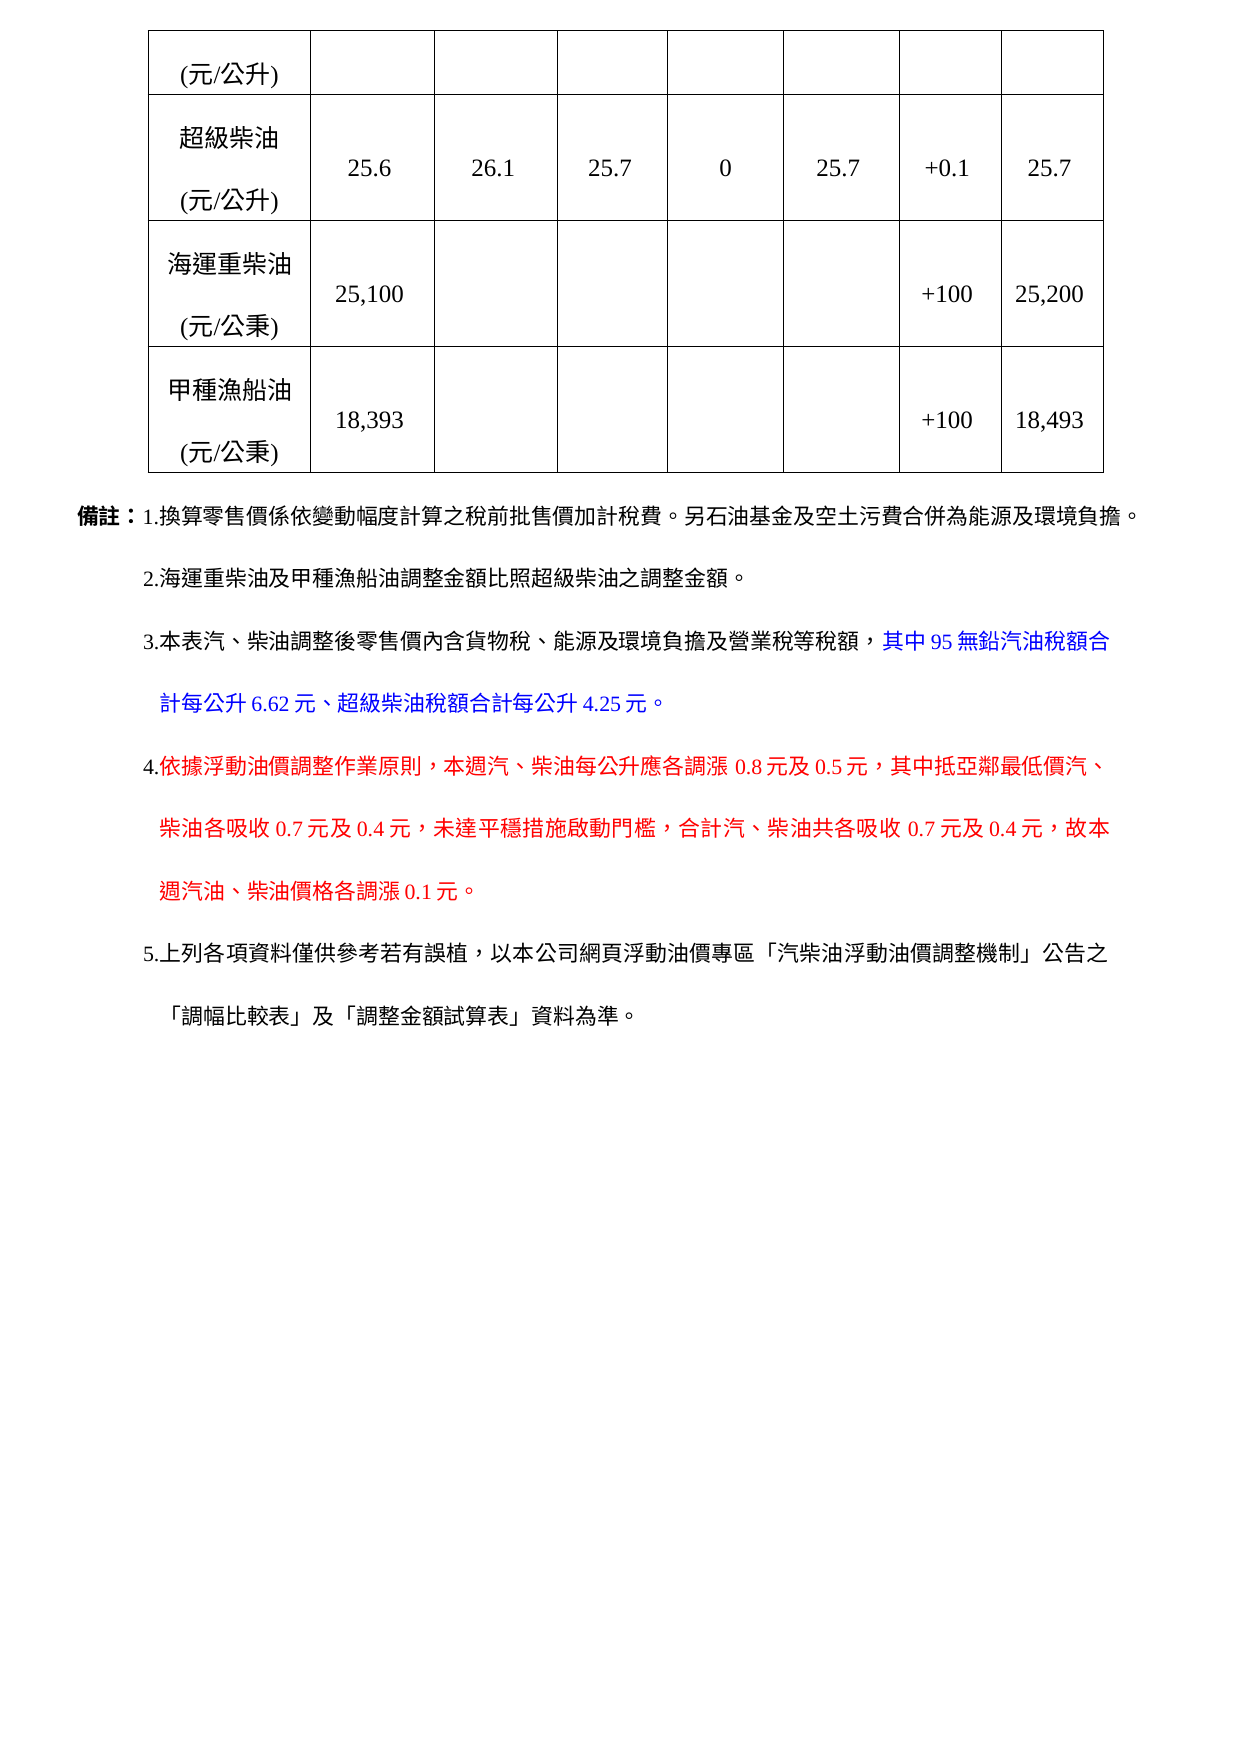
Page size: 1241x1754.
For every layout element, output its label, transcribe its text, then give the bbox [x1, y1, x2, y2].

table_cell 26.1 [435, 95, 557, 220]
table_cell 25.7 [1002, 95, 1103, 220]
table_cell 甲種漁船油(元/公秉) [149, 347, 310, 472]
table_cell 25,200 [1002, 221, 1103, 346]
table_cell [784, 347, 899, 472]
table_cell [784, 31, 899, 94]
text 備註：1.換算零售價係依變動幅度計算之稅前批售價加計稅費。另石油基金及空土污費合併為能源及環境負擔。 [77, 473, 1175, 535]
table_cell 海運重柴油(元/公秉) [149, 221, 310, 346]
table_cell [900, 31, 1001, 94]
table_cell 0 [668, 95, 783, 220]
table_cell [558, 221, 667, 346]
table_cell [435, 221, 557, 346]
table_cell [311, 31, 434, 94]
table_cell +100 [900, 221, 1001, 346]
table_cell 18,393 [311, 347, 434, 472]
text 5.上列各項資料僅供參考若有誤植，以本公司網頁浮動油價專區「汽柴油浮動油價調整機制」公告之「調幅比較表」及「調整金額試算表」資料為準。 [143, 910, 1110, 1035]
table_cell 25,100 [311, 221, 434, 346]
table_cell +100 [900, 347, 1001, 472]
text 2.海運重柴油及甲種漁船油調整金額比照超級柴油之調整金額。 [143, 535, 1175, 598]
table_cell [784, 221, 899, 346]
table_cell [1002, 31, 1103, 94]
table_cell (元/公升) [149, 31, 310, 94]
table_cell [558, 347, 667, 472]
table_cell [668, 221, 783, 346]
table_cell [558, 31, 667, 94]
table_cell 25.6 [311, 95, 434, 220]
table_cell [435, 31, 557, 94]
table_cell [668, 31, 783, 94]
table_cell 25.7 [558, 95, 667, 220]
text 4.依據浮動油價調整作業原則，本週汽、柴油每公升應各調漲0.8元及0.5元，其中抵亞鄰最低價汽、柴油各吸收0.7元及0.4元，未達平穩措施啟動門檻，合計汽、柴油共各吸收0.7元及0.4元，故本週汽油、柴油價格各調漲0.1元。 [143, 723, 1110, 910]
table_cell 25.7 [784, 95, 899, 220]
table_cell +0.1 [900, 95, 1001, 220]
table_cell 18,493 [1002, 347, 1103, 472]
table_cell [435, 347, 557, 472]
table_cell 超級柴油 (元/公升) [149, 95, 310, 220]
text 3.本表汽、柴油調整後零售價內含貨物稅、能源及環境負擔及營業稅等稅額，其中95無鉛汽油稅額合計每公升6.62元、超級柴油稅額合計每公升4.25元。 [143, 598, 1110, 723]
table_cell [668, 347, 783, 472]
